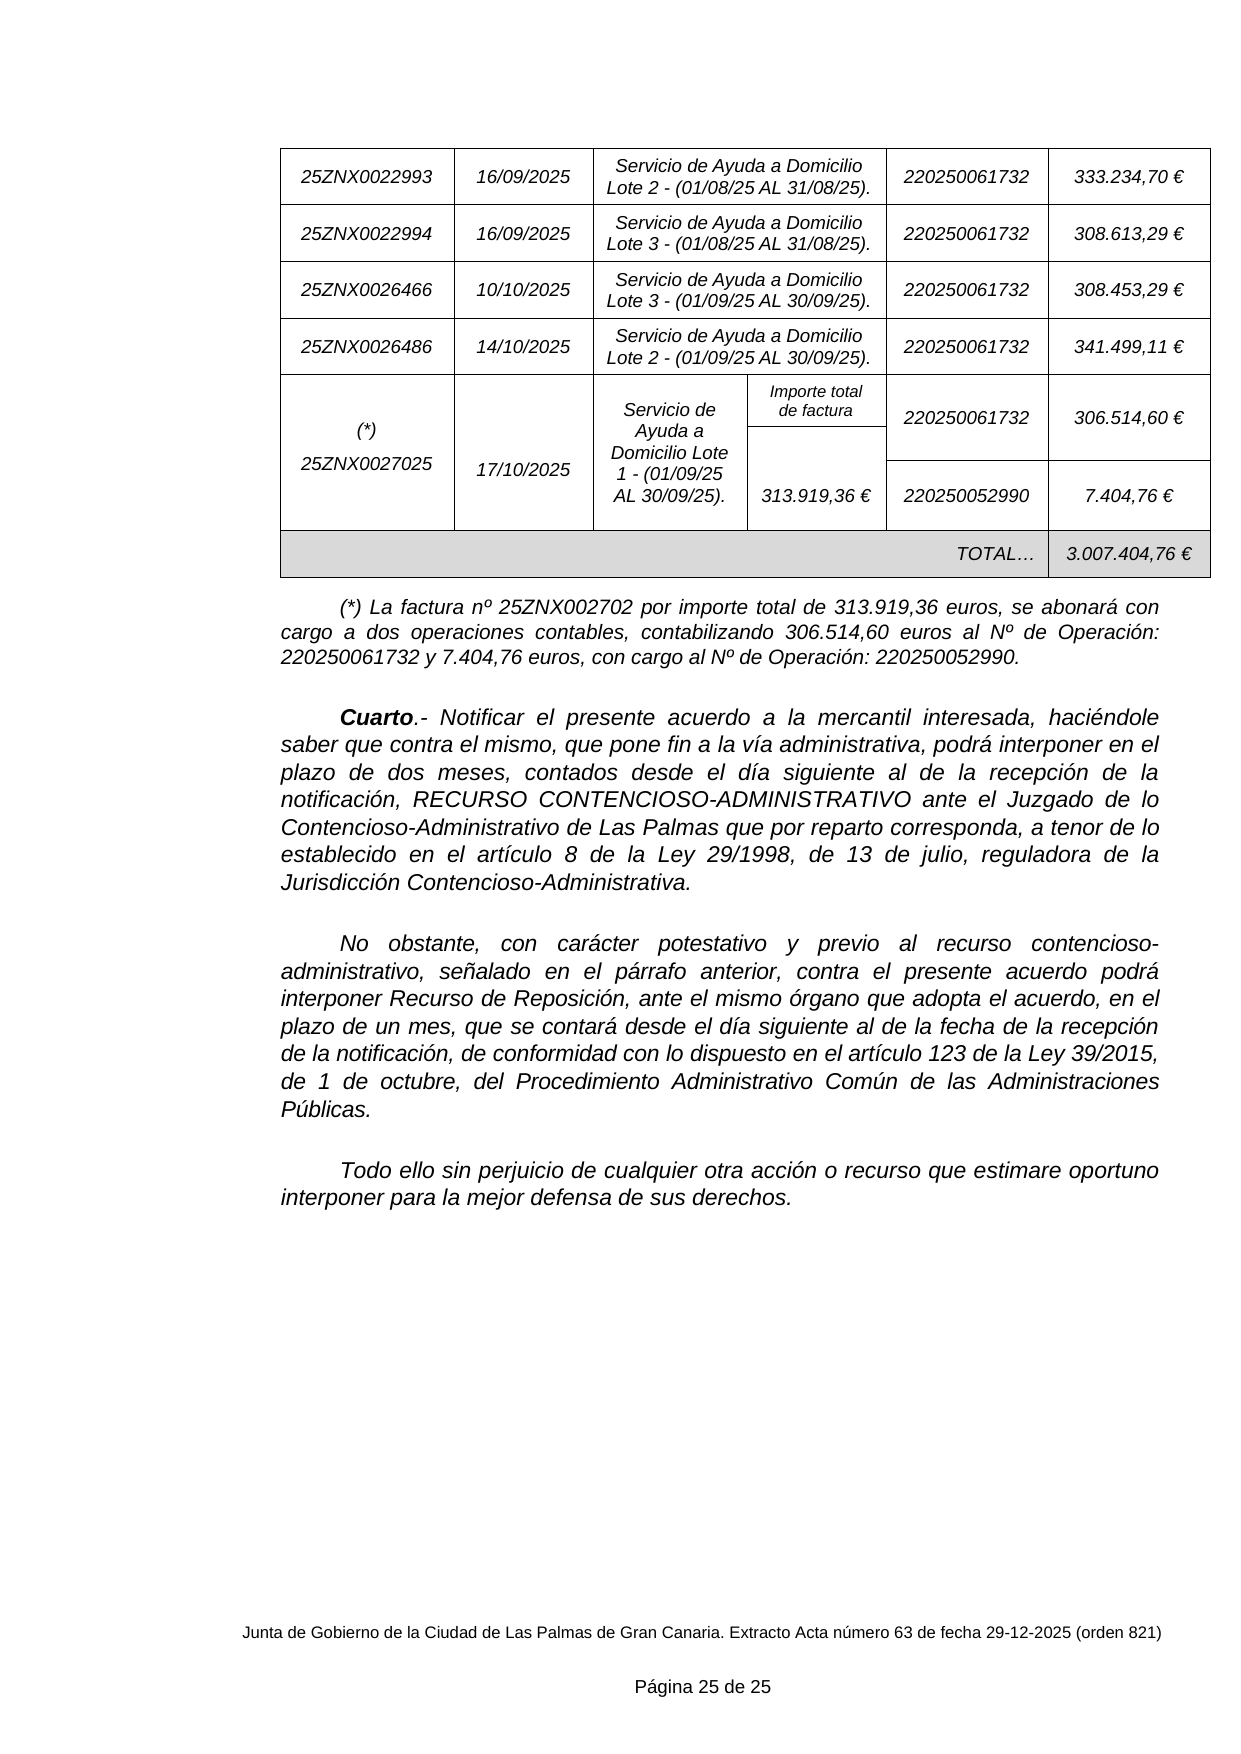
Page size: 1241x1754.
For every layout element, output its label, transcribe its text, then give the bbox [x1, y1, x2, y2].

table_cell 3.007.404,76 € [1049, 531, 1210, 577]
table_cell 308.453,29 € [1049, 262, 1210, 318]
table_cell Servicio de Ayuda a Domicilio Lote 3 - (01/08/25 AL 31/08/25). [594, 205, 886, 261]
table_cell 220250061732 [887, 319, 1048, 374]
table_cell 220250061732 [887, 149, 1048, 204]
table_cell Importe total de factura [748, 375, 886, 426]
table_cell 25ZNX0026466 [281, 262, 454, 318]
text Cuarto.- Notificar el presente acuerdo a la mercantil interesada, haciéndole saber que contra el mismo, que pone fin a la vía administrativa, podrá interponer en el plazo de dos meses, contados desde el día siguiente al de la recepción de la notificación, RECURSO CONTENCIOSO-ADMINISTRATIVO ante el Juzgado de lo Contencioso-Administrativo de Las Palmas que por reparto corresponda, a tenor de lo establecido en el artículo 8 de la Ley 29/1998, de 13 de julio, reguladora de la Jurisdicción Contencioso-Administrativa. [281, 703, 1162, 895]
table_cell 14/10/2025 [455, 319, 593, 374]
table_cell TOTAL… [281, 531, 1048, 577]
table_cell 341.499,11 € [1049, 319, 1210, 374]
table_cell 25ZNX0022993 [281, 149, 454, 204]
table_cell 220250061732 [887, 205, 1048, 261]
table_cell Servicio de Ayuda a Domicilio Lote 3 - (01/09/25 AL 30/09/25). [594, 262, 886, 318]
table_cell Servicio de Ayuda a Domicilio Lote 2 - (01/08/25 AL 31/08/25). [594, 149, 886, 204]
table_cell 16/09/2025 [455, 205, 593, 261]
table_cell 25ZNX0022994 [281, 205, 454, 261]
table_cell 306.514,60 € [1049, 375, 1210, 460]
table_cell 308.613,29 € [1049, 205, 1210, 261]
text Todo ello sin perjuicio de cualquier otra acción o recurso que estimare oportuno interponer para la mejor defensa de sus derechos. [281, 1157, 1162, 1211]
table_cell 220250061732 [887, 262, 1048, 318]
table_cell Servicio de Ayuda a Domicilio Lote 1 - (01/09/25 AL 30/09/25). [594, 375, 747, 529]
table_cell 333.234,70 € [1049, 149, 1210, 204]
table_cell 10/10/2025 [455, 262, 593, 318]
table_cell 220250061732 [887, 375, 1048, 460]
table_cell 16/09/2025 [455, 149, 593, 204]
table_cell (*) 25ZNX0027025 [281, 375, 454, 529]
table_cell 313.919,36 € [748, 427, 886, 529]
table_cell 220250052990 [887, 461, 1048, 529]
table_cell 25ZNX0026486 [281, 319, 454, 374]
text (*) La factura nº 25ZNX002702 por importe total de 313.919,36 euros, se abonará con cargo a dos operaciones contables, contabilizando 306.514,60 euros al Nº de Operación: 220250061732 y 7.404,76 euros, con cargo al Nº de Operación: 220250052990. [281, 595, 1162, 669]
table_cell 7.404,76 € [1049, 461, 1210, 529]
table_cell Servicio de Ayuda a Domicilio Lote 2 - (01/09/25 AL 30/09/25). [594, 319, 886, 374]
table_cell 17/10/2025 [455, 375, 593, 529]
text No obstante, con carácter potestativo y previo al recurso contencioso-administrativo, señalado en el párrafo anterior, contra el presente acuerdo podrá interponer Recurso de Reposición, ante el mismo órgano que adopta el acuerdo, en el plazo de un mes, que se contará desde el día siguiente al de la fecha de la recepción de la notificación, de conformidad con lo dispuesto en el artículo 123 de la Ley 39/2015, de 1 de octubre, del Procedimiento Administrativo Común de las Administraciones Públicas. [281, 930, 1162, 1122]
